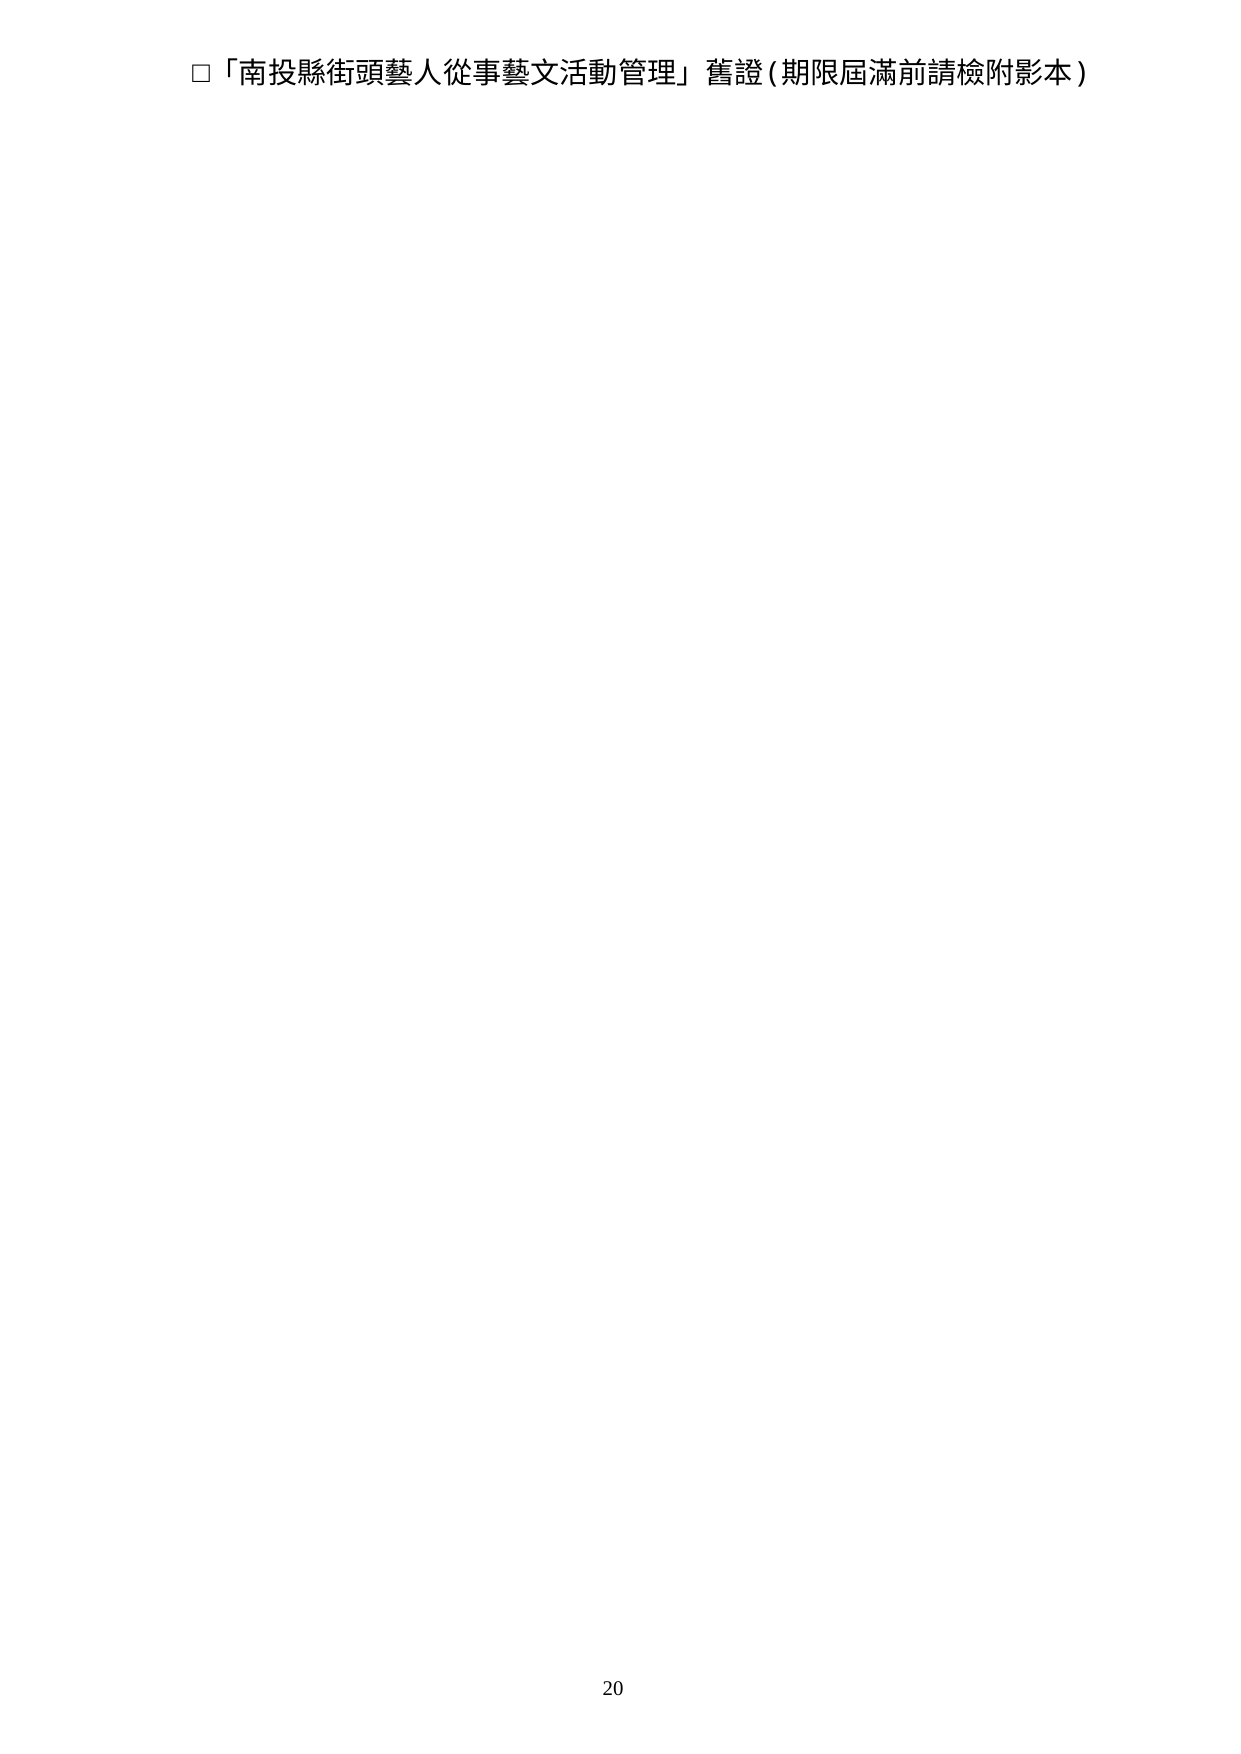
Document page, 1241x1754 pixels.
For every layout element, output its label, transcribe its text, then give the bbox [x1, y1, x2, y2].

text □「南投縣街頭藝人從事藝文活動管理」舊證(期限屆滿前請檢附影本) [192, 29, 1137, 92]
